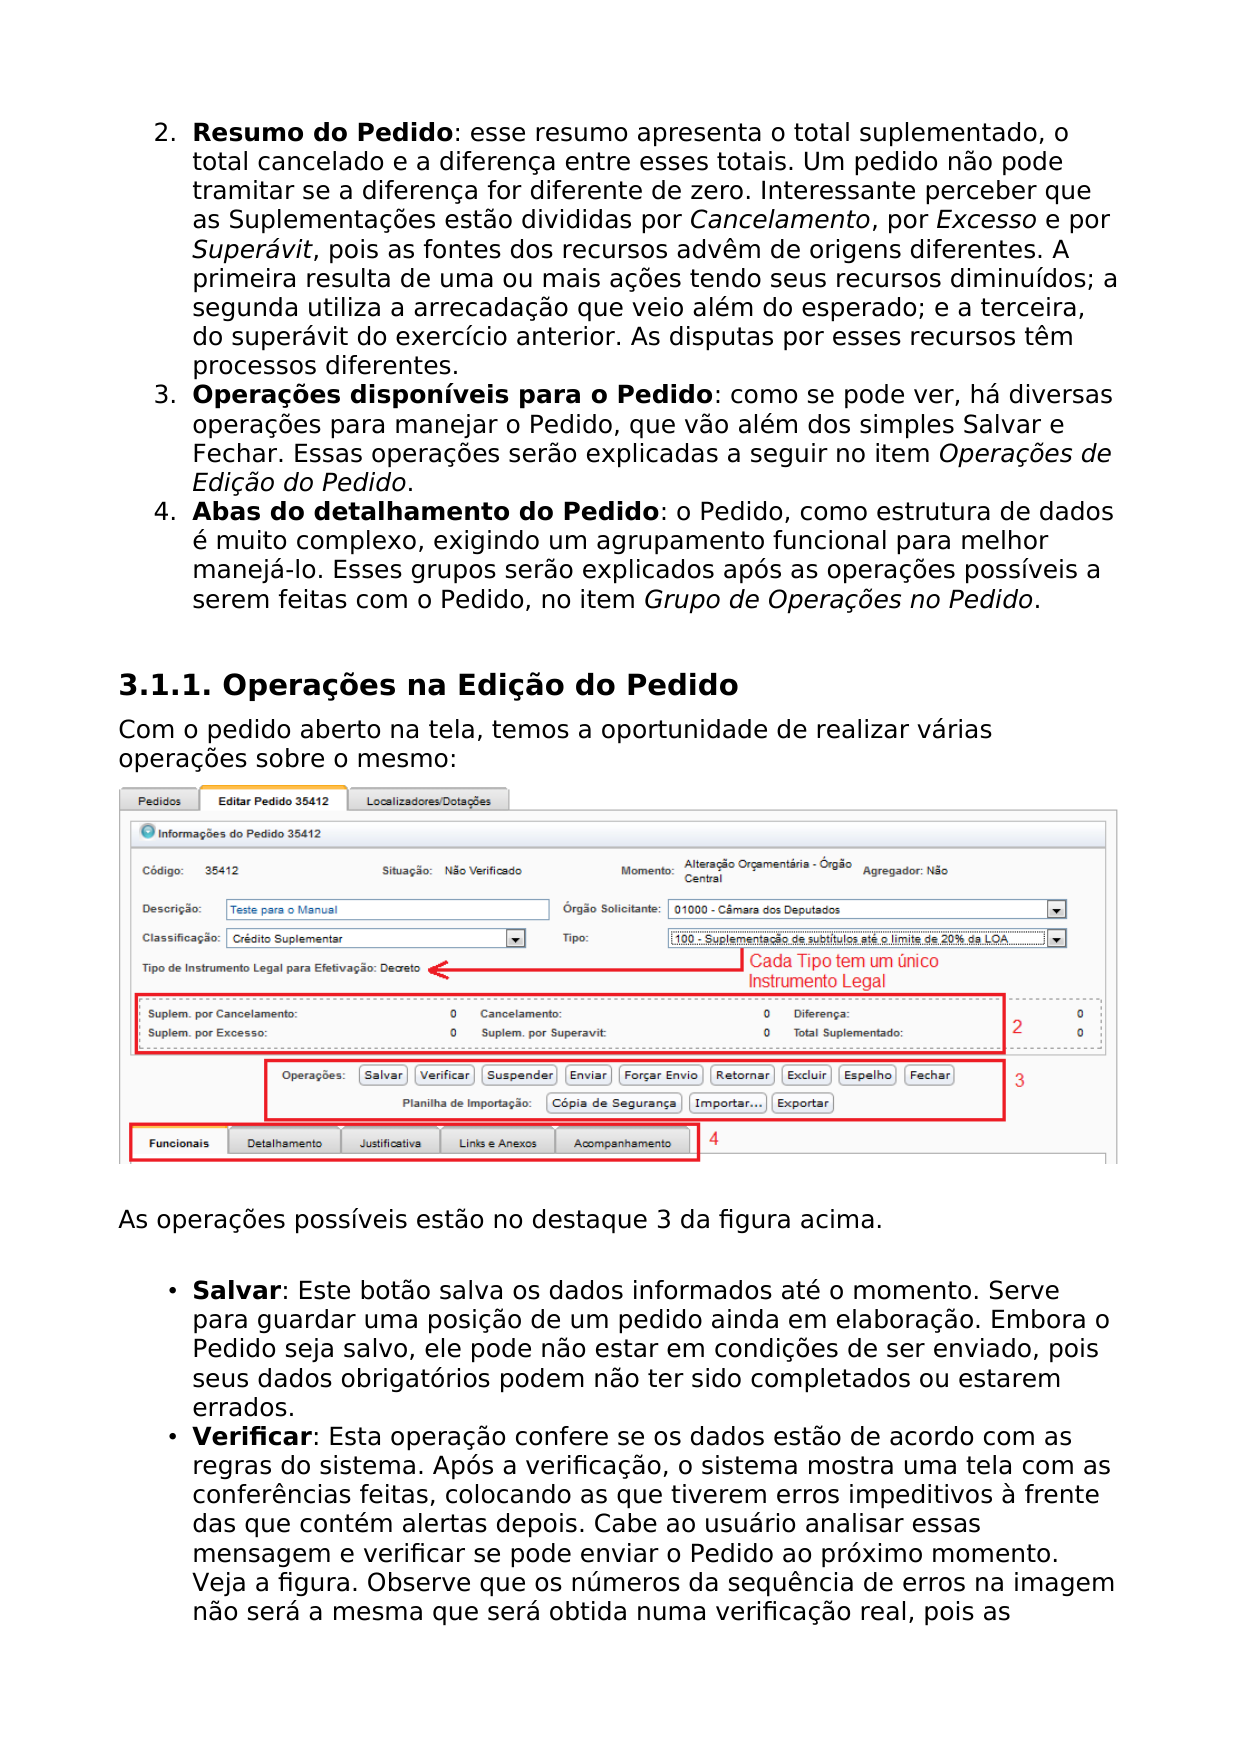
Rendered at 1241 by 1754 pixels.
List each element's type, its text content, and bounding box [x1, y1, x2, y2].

list Verificar: Esta operação confere se os dados estão de acordo com as regras do sistema. Após a verificação, o sistema mostra uma tela com as conferências feitas, colocando as que tiverem erros impeditivos à frente das que contém alertas depois. Cabe ao usuário analisar essas mensagem e verificar se pode enviar o Pedido ao próximo momento. Veja a figura. Observe que os números da sequência de erros na imagem não será a mesma que será obtida numa verificação real, pois as [177, 1422, 1122, 1626]
list Resumo do Pedido: esse resumo apresenta o total suplementado, o total cancelado e a diferença entre esses totais. Um pedido não pode tramitar se a diferença for diferente de zero. Interessante perceber que as Suplementações estão divididas por Cancelamento, por Excesso e por Superávit, pois as fontes dos recursos advêm de origens diferentes. A primeira resulta de uma ou mais ações tendo seus recursos diminuídos; a segunda utiliza a arrecadação que veio além do esperado; e a terceira, do superávit do exercício anterior. As disputas por esses recursos têm processos diferentes. [177, 118, 1122, 381]
text As operações possíveis estão no destaque 3 da figura acima. [118, 1205, 1122, 1234]
list Salvar: Este botão salva os dados informados até o momento. Serve para guardar uma posição de um pedido ainda em elaboração. Embora o Pedido seja salvo, ele pode não estar em condições de ser enviado, pois seus dados obrigatórios podem não ter sido completados ou estarem errados. [177, 1276, 1122, 1422]
picture [118, 785, 1123, 1164]
subtitle 3.1.1. Operações na Edição do Pedido [118, 668, 1122, 702]
list Abas do detalhamento do Pedido: o Pedido, como estrutura de dados é muito complexo, exigindo um agrupamento funcional para melhor manejá-lo. Esses grupos serão explicados após as operações possíveis a serem feitas com o Pedido, no item Grupo de Operações no Pedido. [177, 497, 1122, 614]
list Operações disponíveis para o Pedido: como se pode ver, há diversas operações para manejar o Pedido, que vão além dos simples Salvar e Fechar. Essas operações serão explicadas a seguir no item Operações de Edição do Pedido. [177, 381, 1122, 497]
text Com o pedido aberto na tela, temos a oportunidade de realizar várias operações sobre o mesmo: [118, 715, 1122, 773]
